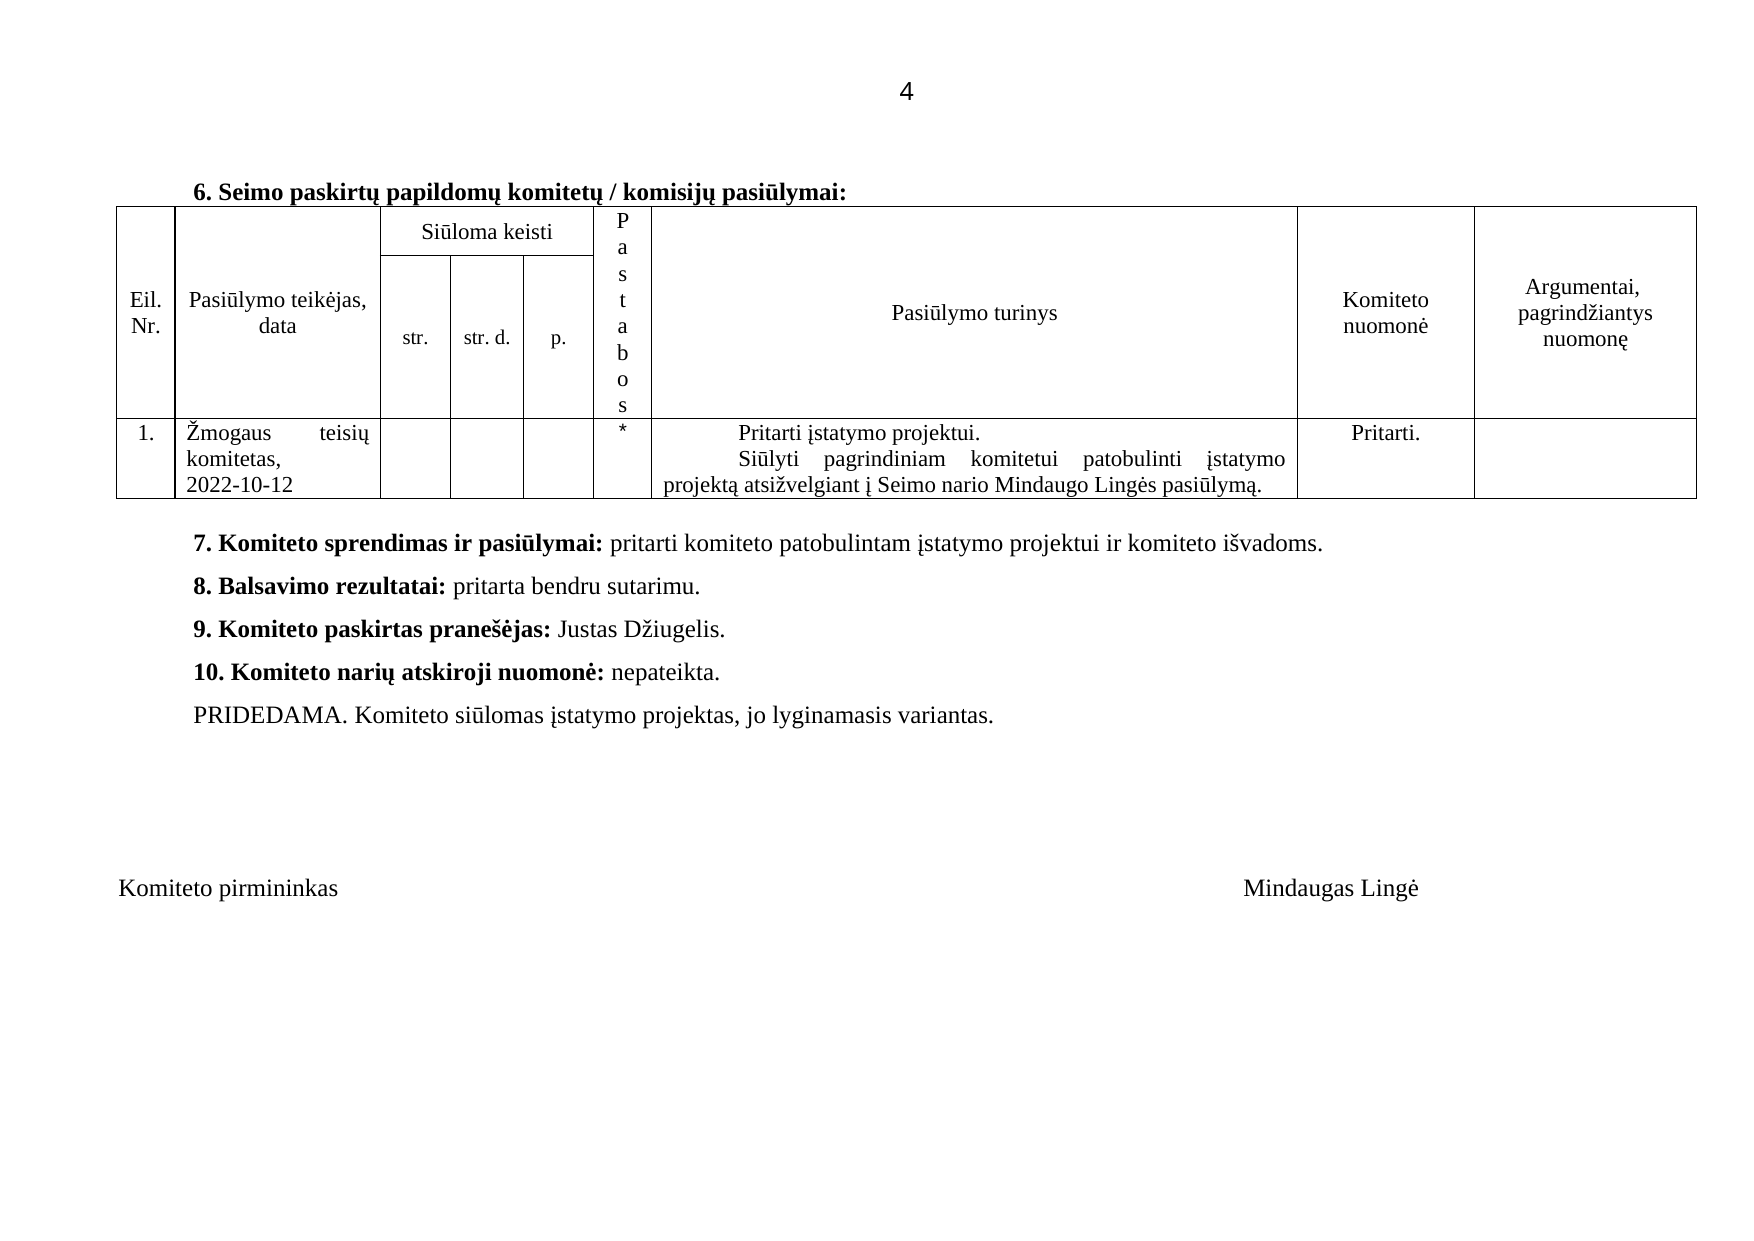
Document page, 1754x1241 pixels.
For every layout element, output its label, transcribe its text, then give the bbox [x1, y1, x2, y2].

table_cell [1475, 419, 1696, 498]
table_header Pasiūlymo teikėjas, data [176, 207, 380, 418]
table_cell str. [381, 256, 450, 418]
table_cell Žmogaus teisių komitetas, 2022-10-12 [176, 419, 380, 498]
table_cell str. d. [451, 256, 523, 418]
table_cell Pritarti įstatymo projektui. Siūlyti pagrindiniam komitetui patobulinti įstatymo projektą atsižvelgiant į Seimo nario Mindaugo Lingės pasiūlymą. [652, 419, 1297, 498]
table_cell p. [524, 256, 593, 418]
text 7. Komiteto sprendimas ir pasiūlymai: pritarti komiteto patobulintam įstatymo projektui ir komiteto išvadoms. [118, 528, 1695, 556]
table_cell Pritarti. [1298, 419, 1474, 498]
text 9. Komiteto paskirtas pranešėjas: Justas Džiugelis. [118, 614, 1695, 643]
table_cell * [594, 419, 651, 498]
table_header Komiteto nuomonė [1298, 207, 1474, 418]
table_header Eil. Nr. [117, 207, 174, 418]
text 10. Komiteto narių atskiroji nuomonė: nepateikta. [118, 657, 1695, 686]
subtitle 6. Seimo paskirtų papildomų komitetų / komisijų pasiūlymai: [118, 177, 1695, 206]
table_cell 1. [117, 419, 174, 498]
text Komiteto pirmininkas Mindaugas Lingė [118, 873, 1695, 901]
text 8. Balsavimo rezultatai: pritarta bendru sutarimu. [118, 571, 1695, 599]
text PRIDEDAMA. Komiteto siūlomas įstatymo projektas, jo lyginamasis variantas. [118, 700, 1695, 729]
table_header Pasiūlymo turinys [652, 207, 1297, 418]
table_cell [451, 419, 523, 498]
table_header Pastabos [594, 207, 651, 418]
table_header Siūloma keisti [381, 207, 593, 255]
table_cell [524, 419, 593, 498]
table_cell [381, 419, 450, 498]
table_header Argumentai, pagrindžiantys nuomonę [1475, 207, 1696, 418]
